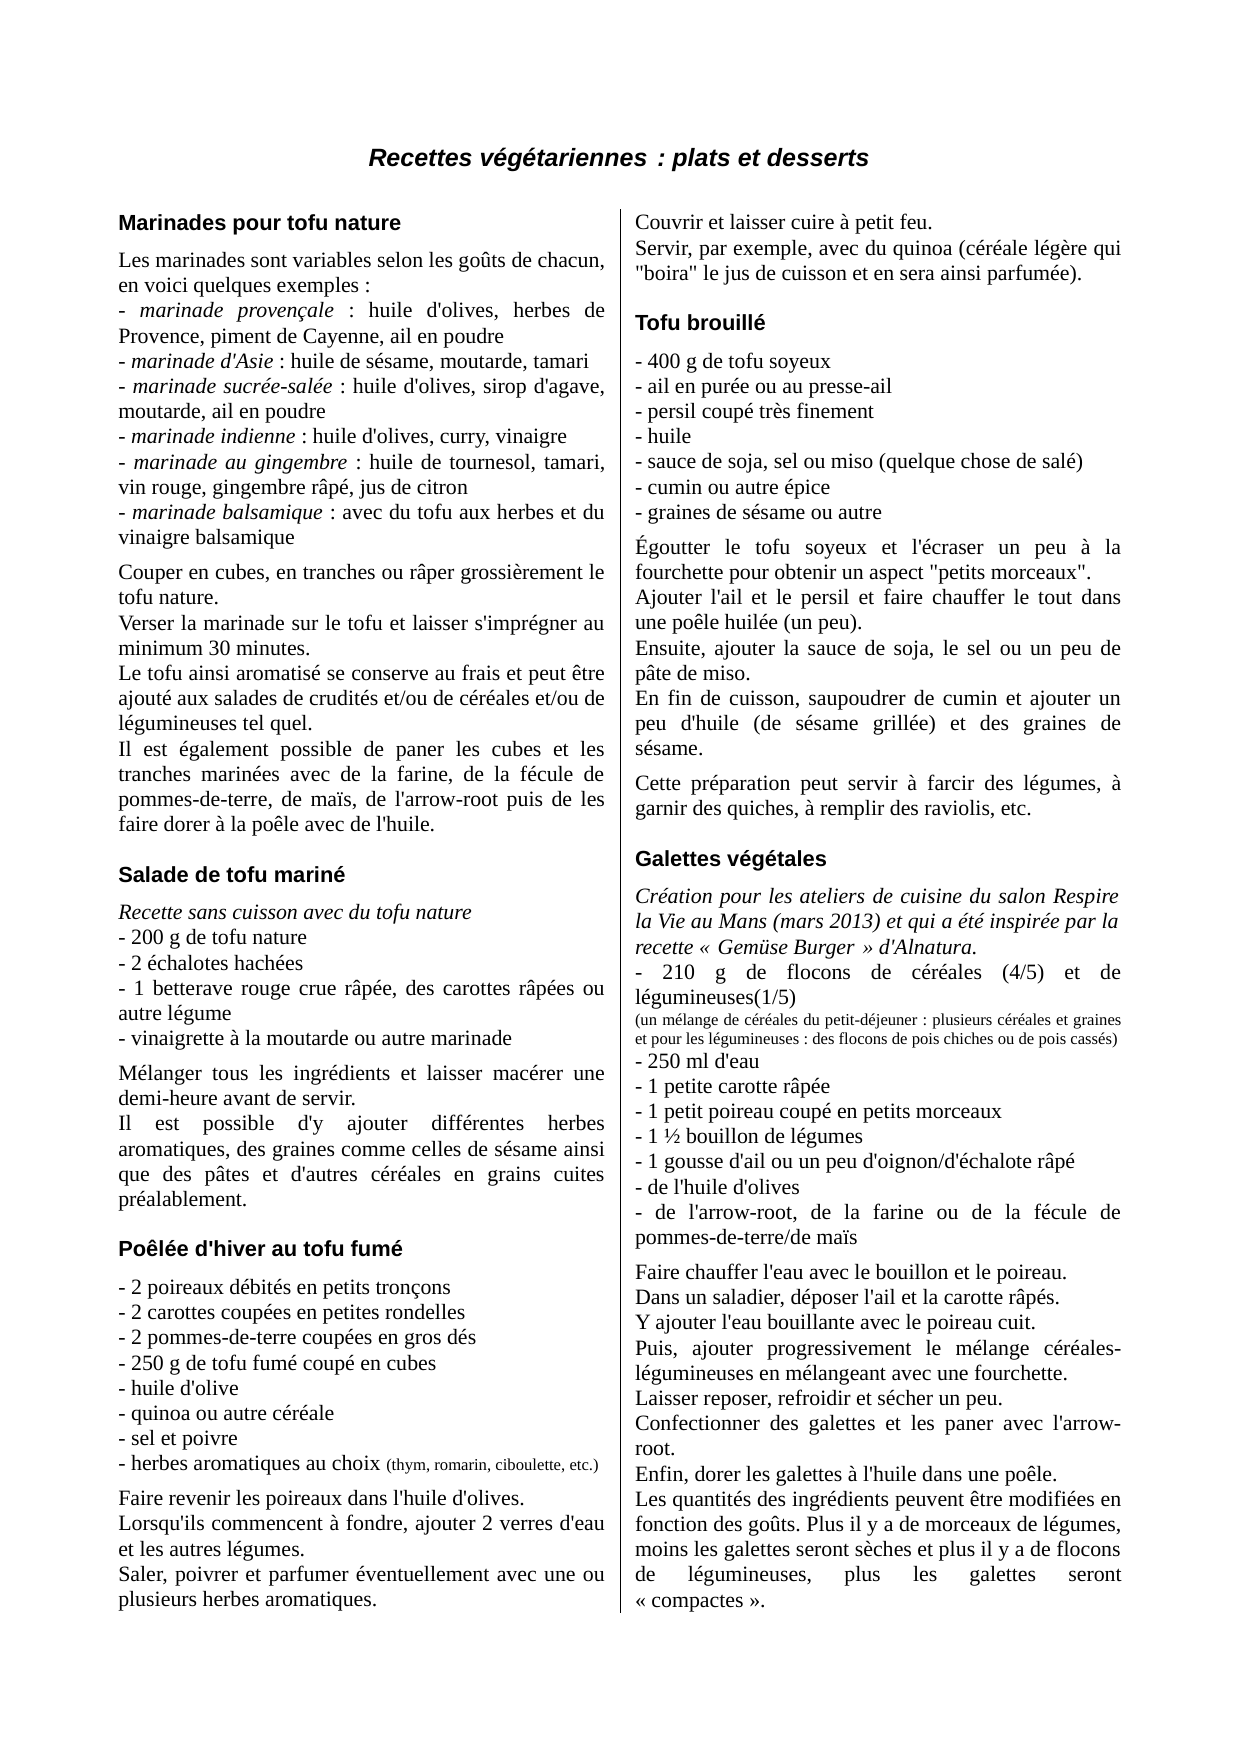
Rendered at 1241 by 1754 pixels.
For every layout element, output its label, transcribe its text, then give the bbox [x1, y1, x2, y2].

subtitle Tofu brouillé [635, 310, 1122, 335]
text - 1 betterave rouge crue râpée, des carottes râpées ou autre légume [118, 975, 605, 1025]
text - marinade au gingembre : huile de tournesol, tamari, vin rouge, gingembre râpé, jus de citron [118, 449, 605, 499]
text - sel et poivre [118, 1425, 605, 1450]
text - graines de sésame ou autre [635, 499, 1122, 524]
text - herbes aromatiques au choix (thym, romarin, ciboulette, etc.) [118, 1450, 605, 1476]
text - 2 poireaux débités en petits tronçons [118, 1274, 605, 1299]
text - 200 g de tofu nature [118, 924, 605, 949]
subtitle Recettes végétariennes : plats et desserts [118, 143, 1122, 172]
text - marinade indienne : huile d'olives, curry, vinaigre [118, 423, 605, 449]
text Ajouter l'ail et le persil et faire chauffer le tout dans une poêle huilée (un peu). [635, 584, 1122, 634]
text - 1 ½ bouillon de légumes [635, 1123, 1122, 1148]
text - 1 petite carotte râpée [635, 1073, 1122, 1098]
text - huile [635, 423, 1122, 448]
subtitle Salade de tofu mariné [118, 861, 605, 887]
subtitle Galettes végétales [635, 846, 1122, 871]
text Confectionner des galettes et les paner avec l'arrow-root. [635, 1410, 1122, 1461]
text - marinade provençale : huile d'olives, herbes de Provence, piment de Cayenne, ail en poudre [118, 297, 605, 348]
text - 250 ml d'eau [635, 1048, 1122, 1073]
text - 210 g de flocons de céréales (4/5) et de légumineuses(1/5) [635, 959, 1122, 1009]
text Création pour les ateliers de cuisine du salon Respire la Vie au Mans (mars 2013) et qui a été inspirée par la recette « Gemüse Burger » d'Alnatura. [635, 883, 1122, 959]
text Lorsqu'ils commencent à fondre, ajouter 2 verres d'eau et les autres légumes. [118, 1510, 605, 1561]
subtitle Poêlée d'hiver au tofu fumé [118, 1236, 605, 1261]
text - 400 g de tofu soyeux [635, 348, 1122, 373]
text - cumin ou autre épice [635, 474, 1122, 499]
text Il est également possible de paner les cubes et les tranches marinées avec de la farine, de la fécule de pommes-de-terre, de maïs, de l'arrow-root puis de les faire dorer à la poêle avec de l'huile. [118, 736, 605, 836]
text Le tofu ainsi aromatisé se conserve au frais et peut être ajouté aux salades de crudités et/ou de céréales et/ou de légumineuses tel quel. [118, 660, 605, 736]
text - 1 gousse d'ail ou un peu d'oignon/d'échalote râpé [635, 1148, 1122, 1174]
text - de l'huile d'olives [635, 1174, 1122, 1199]
text - ail en purée ou au presse-ail [635, 373, 1122, 398]
text - 1 petit poireau coupé en petits morceaux [635, 1098, 1122, 1123]
text Mélanger tous les ingrédients et laisser macérer une demi-heure avant de servir. [118, 1060, 605, 1110]
text Il est possible d'y ajouter différentes herbes aromatiques, des graines comme celles de sésame ainsi que des pâtes et d'autres céréales en grains cuites préalablement. [118, 1110, 605, 1211]
text - huile d'olive [118, 1375, 605, 1400]
text - quinoa ou autre céréale [118, 1400, 605, 1425]
text - sauce de soja, sel ou miso (quelque chose de salé) [635, 448, 1122, 474]
text - de l'arrow-root, de la farine ou de la fécule de pommes-de-terre/de maïs [635, 1199, 1122, 1249]
text - marinade d'Asie : huile de sésame, moutarde, tamari [118, 348, 605, 373]
text - marinade balsamique : avec du tofu aux herbes et du vinaigre balsamique [118, 499, 605, 549]
text Dans un saladier, déposer l'ail et la carotte râpés. [635, 1284, 1122, 1309]
text - persil coupé très finement [635, 398, 1122, 423]
text Cette préparation peut servir à farcir des légumes, à garnir des quiches, à remplir des raviolis, etc. [635, 770, 1122, 821]
text Couvrir et laisser cuire à petit feu. [635, 209, 1122, 234]
text Servir, par exemple, avec du quinoa (céréale légère qui "boira" le jus de cuisson et en sera ainsi parfumée). [635, 234, 1122, 285]
text Égoutter le tofu soyeux et l'écraser un peu à la fourchette pour obtenir un aspect "petits morceaux". [635, 534, 1122, 584]
text Couper en cubes, en tranches ou râper grossièrement le tofu nature. [118, 559, 605, 609]
text Laisser reposer, refroidir et sécher un peu. [635, 1385, 1122, 1410]
text - 2 échalotes hachées [118, 949, 605, 975]
text - marinade sucrée-salée : huile d'olives, sirop d'agave, moutarde, ail en poudre [118, 373, 605, 423]
text Les marinades sont variables selon les goûts de chacun, en voici quelques exemples : [118, 247, 605, 297]
text Y ajouter l'eau bouillante avec le poireau cuit. [635, 1309, 1122, 1334]
text Enfin, dorer les galettes à l'huile dans une poêle. [635, 1461, 1122, 1486]
text Saler, poivrer et parfumer éventuellement avec une ou plusieurs herbes aromatiques. [118, 1561, 605, 1611]
text - 2 pommes-de-terre coupées en gros dés [118, 1324, 605, 1349]
text Puis, ajouter progressivement le mélange céréales-légumineuses en mélangeant avec une fourchette. [635, 1334, 1122, 1385]
text Faire chauffer l'eau avec le bouillon et le poireau. [635, 1259, 1122, 1284]
text Les quantités des ingrédients peuvent être modifiées en fonction des goûts. Plus il y a de morceaux de légumes, moins les galettes seront sèches et plus il y a de flocons de légumineuses, plus les galettes seront « compactes ». [635, 1486, 1122, 1612]
text En fin de cuisson, saupoudrer de cumin et ajouter un peu d'huile (de sésame grillée) et des graines de sésame. [635, 685, 1122, 761]
text - 2 carottes coupées en petites rondelles [118, 1299, 605, 1324]
text (un mélange de céréales du petit-déjeuner : plusieurs céréales et graines et pour les légumineuses : des flocons de pois chiches ou de pois cassés) [635, 1009, 1122, 1048]
text - 250 g de tofu fumé coupé en cubes [118, 1349, 605, 1375]
text Ensuite, ajouter la sauce de soja, le sel ou un peu de pâte de miso. [635, 634, 1122, 685]
text Faire revenir les poireaux dans l'huile d'olives. [118, 1485, 605, 1510]
subtitle Marinades pour tofu nature [118, 209, 605, 234]
text Verser la marinade sur le tofu et laisser s'imprégner au minimum 30 minutes. [118, 609, 605, 660]
text - vinaigrette à la moutarde ou autre marinade [118, 1025, 605, 1050]
text Recette sans cuisson avec du tofu nature [118, 899, 605, 924]
